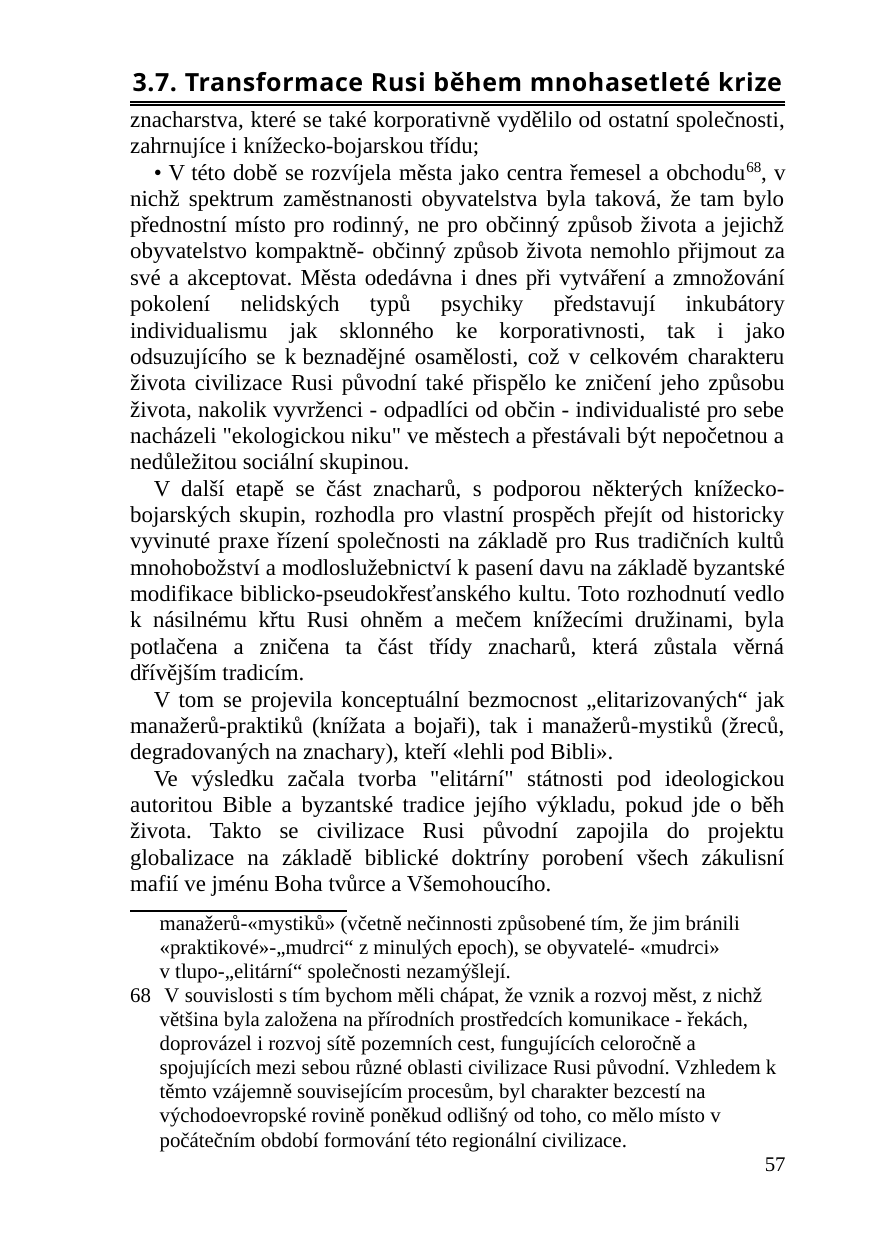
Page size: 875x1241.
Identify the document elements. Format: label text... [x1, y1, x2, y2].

text V další etapě se část znacharů, s podporou některých knížecko-bojarských skupin, rozhodla pro vlastní prospěch přejít od historicky vyvinuté praxe řízení společnosti na základě pro Rus tradičních kultů mnohobožství a modloslužebnictví k pasení davu na základě byzantské modifikace biblicko-pseudokřesťanského kultu. Toto rozhodnutí vedlo k násilnému křtu Rusi ohněm a mečem knížecími družinami, byla potlačena a zničena ta část třídy znacharů, která zůstala věrná dřívějším tradicím. [130, 475, 785, 686]
text znacharstva, které se také korporativně vydělilo od ostatní společnosti, zahrnujíce i knížecko-bojarskou třídu; [130, 106, 785, 158]
text manažerů-«mystiků» (včetně nečinnosti způsobené tím, že jim bránili «praktikové»-„mudrci“ z minulých epoch), se obyvatelé- «mudrci» v tlupo-„elitární“ společnosti nezamýšlejí. [130, 911, 785, 983]
text V tom se projevila konceptuální bezmocnost „elitarizovaných“ jak manažerů-praktiků (knížata a bojaři), tak i manažerů-mystiků (žreců, degradovaných na znachary), kteří «lehli pod Bibli». [130, 686, 785, 765]
text • V této době se rozvíjela města jako centra řemesel a obchodu, v nichž spektrum zaměstnanosti obyvatelstva byla taková, že tam bylo přednostní místo pro rodinný, ne pro občinný způsob života a jejichž obyvatelstvo kompaktně- občinný způsob života nemohlo přijmout za své a akceptovat. Města odedávna i dnes při vytváření a zmnožování pokolení nelidských typů psychiky představují inkubátory individualismu jak sklonného ke korporativnosti, tak i jako odsuzujícího se k beznadějné osamělosti, což v celkovém charakteru života civilizace Rusi původní také přispělo ke zničení jeho způsobu života, nakolik vyvrženci - odpadlíci od občin - individualisté pro sebe nacházeli "ekologickou niku" ve městech a přestávali být nepočetnou a nedůležitou sociální skupinou. [130, 158, 785, 475]
text Ve výsledku začala tvorba "elitární" státnosti pod ideologickou autoritou Bible a byzantské tradice jejího výkladu, pokud jde o běh života. Takto se civilizace Rusi původní zapojila do projektu globalizace na základě biblické doktríny porobení všech zákulisní mafií ve jménu Boha tvůrce a Všemohoucího. [130, 765, 785, 896]
text V souvislosti s tím bychom měli chápat, že vznik a rozvoj měst, z nichž většina byla založena na přírodních prostředcích komunikace - řekách, doprovázel i rozvoj sítě pozemních cest, fungujících celoročně a spojujících mezi sebou různé oblasti civilizace Rusi původní. Vzhledem k těmto vzájemně souvisejícím procesům, byl charakter bezcestí na východoevropské rovině poněkud odlišný od toho, co mělo místo v počátečním období formování této regionální civilizace. [130, 983, 785, 1152]
